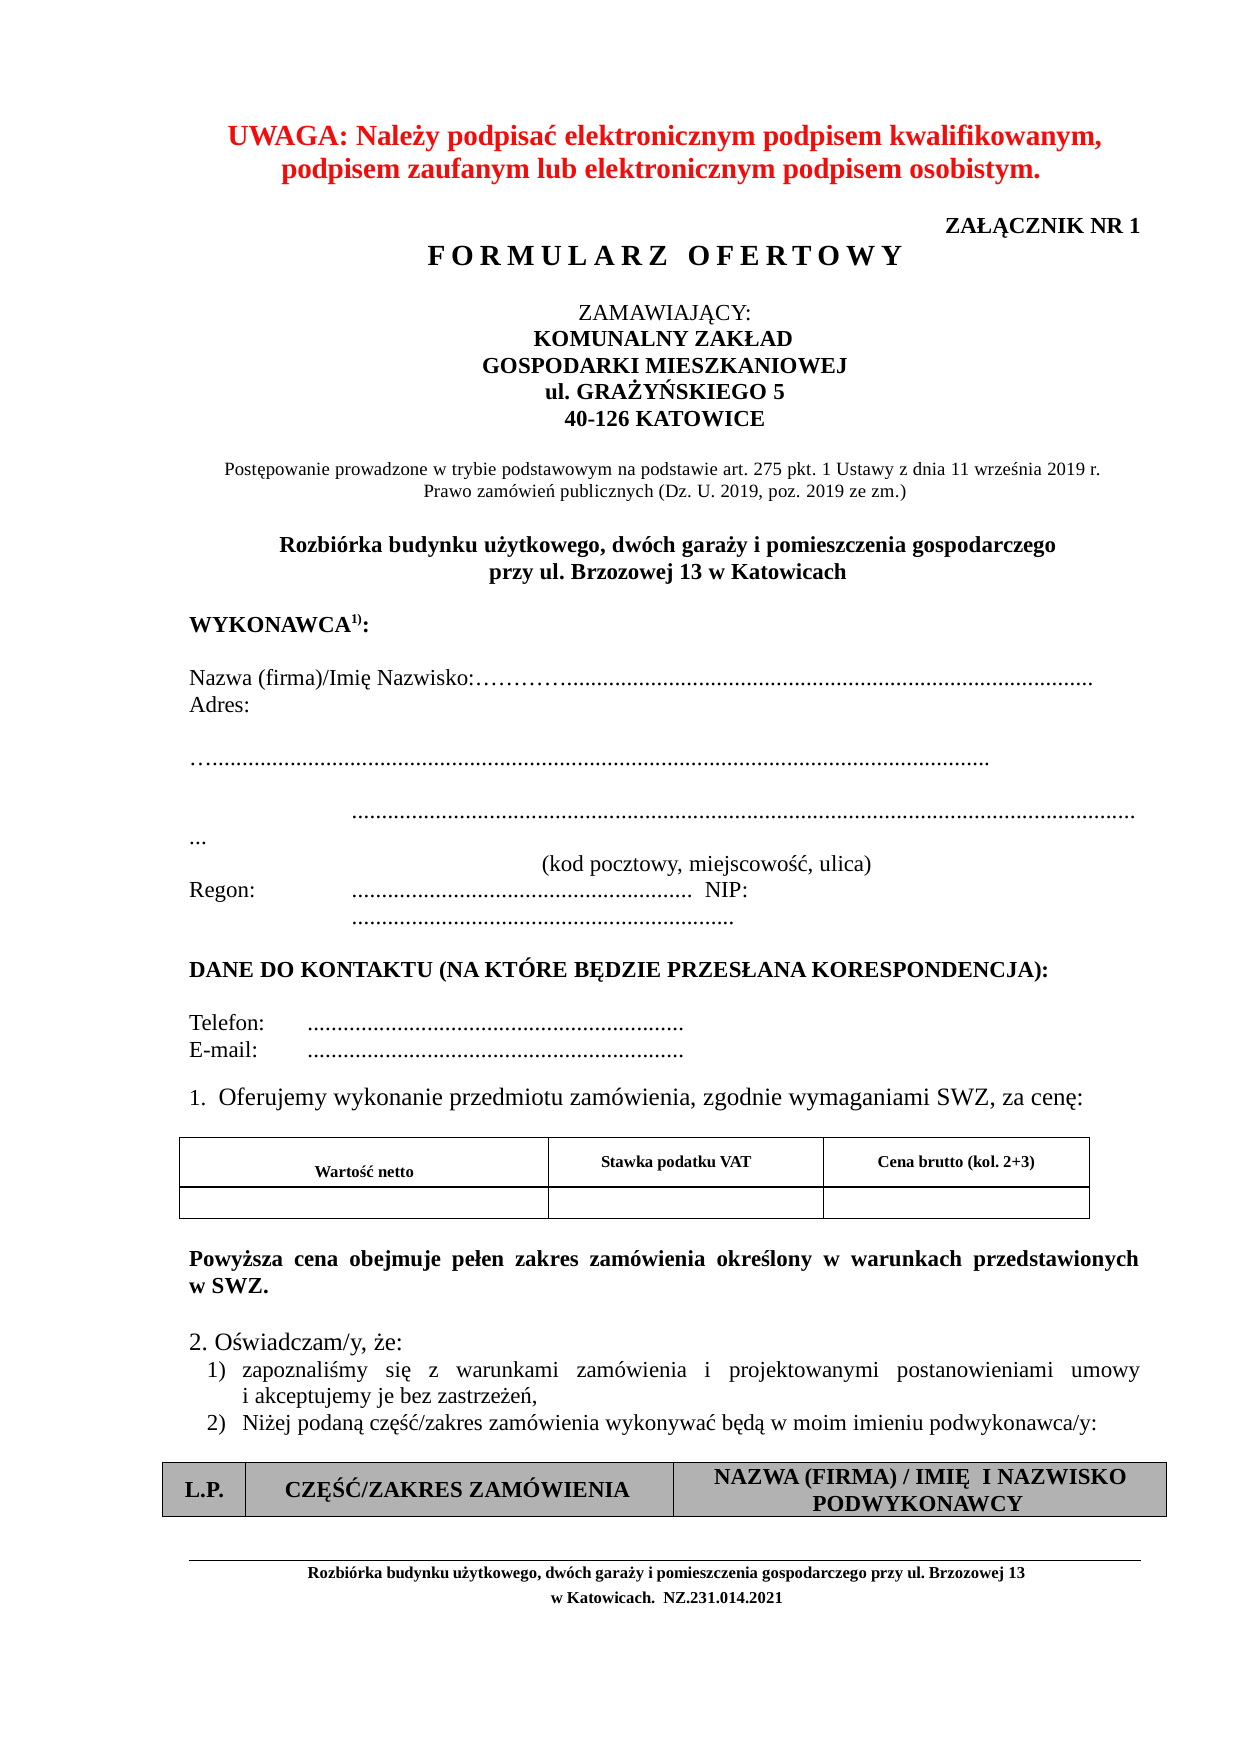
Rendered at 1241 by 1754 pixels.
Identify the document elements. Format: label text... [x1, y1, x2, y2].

table_header Cena brutto (kol. 2+3) [824, 1138, 1089, 1186]
text (kod pocztowy, miejscowość, ulica) [189, 850, 1141, 876]
text Adres: ….................................................................................................................................. [189, 690, 1141, 770]
table_cell [549, 1188, 823, 1217]
text przy ul. Brzozowej 13 w Katowicach [189, 558, 1141, 584]
text FORMULARZ OFERTOWY [189, 238, 1141, 272]
table_cell [180, 1188, 548, 1217]
text UWAGA: Należy podpisać elektronicznym podpisem kwalifikowanym, podpisem zaufanym lub elektronicznym podpisem osobistym. [189, 118, 1141, 185]
text Nazwa (firma)/Imię Nazwisko:…………........................................................................................ [189, 664, 1141, 690]
table_header Część/zakres zamówienia [246, 1463, 673, 1516]
text Rozbiórka budynku użytkowego, dwóch garaży i pomieszczenia gospodarczego [189, 531, 1141, 558]
table_header Stawka podatku VAT [549, 1138, 823, 1186]
text Regon: ......................................................... NIP: ................................................................ [189, 876, 1141, 929]
text KOMUNALNY ZAKŁAD [189, 325, 1137, 352]
text Postępowanie prowadzone w trybie podstawowym na podstawie art. 275 pkt. 1 Ustawy z dnia 11 września 2019 r. Prawo zamówień publicznych (Dz. U. 2019, poz. 2019 ze zm.) [189, 458, 1141, 502]
list Niżej podaną część/zakres zamówienia wykonywać będą w moim imieniu podwykonawca/y: [207, 1409, 1141, 1435]
list zapoznaliśmy się z warunkami zamówienia i projektowanymi postanowieniami umowy i akceptujemy je bez zastrzeżeń, [207, 1356, 1141, 1409]
text 40-126 KATOWICE [189, 405, 1141, 431]
text ...................................................................................................................................... [189, 770, 1141, 850]
text Telefon: ............................................................... [189, 1009, 1141, 1036]
text Powyższa cena obejmuje pełen zakres zamówienia określony w warunkach przedstawionych w SWZ. [189, 1245, 1141, 1298]
text WYKONAWCA1): [189, 611, 1141, 637]
text E-mail: ............................................................... [189, 1036, 1141, 1062]
list Oferujemy wykonanie przedmiotu zamówienia, zgodnie wymaganiami SWZ, za cenę: [189, 1082, 1141, 1111]
table_header Nazwa (firma) / Imię i Nazwisko podwykonawcy [674, 1463, 1166, 1516]
table_header Wartość netto [180, 1138, 548, 1186]
table_header L.p. [163, 1463, 245, 1516]
text Dane do kontaktu (na które będzie przesłana korespondencja): [189, 956, 1141, 983]
text ZAŁĄCZNIK NR 1 [189, 212, 1141, 238]
table_cell [824, 1188, 1089, 1217]
text GOSPODARKI MIESZKANIOWEJ ul. GRAŻYŃSKIEGO 5 [189, 352, 1141, 405]
list 2. Oświadczam/y, że: [189, 1326, 1141, 1356]
text ZAMAWIAJĄCY: [189, 298, 1141, 325]
